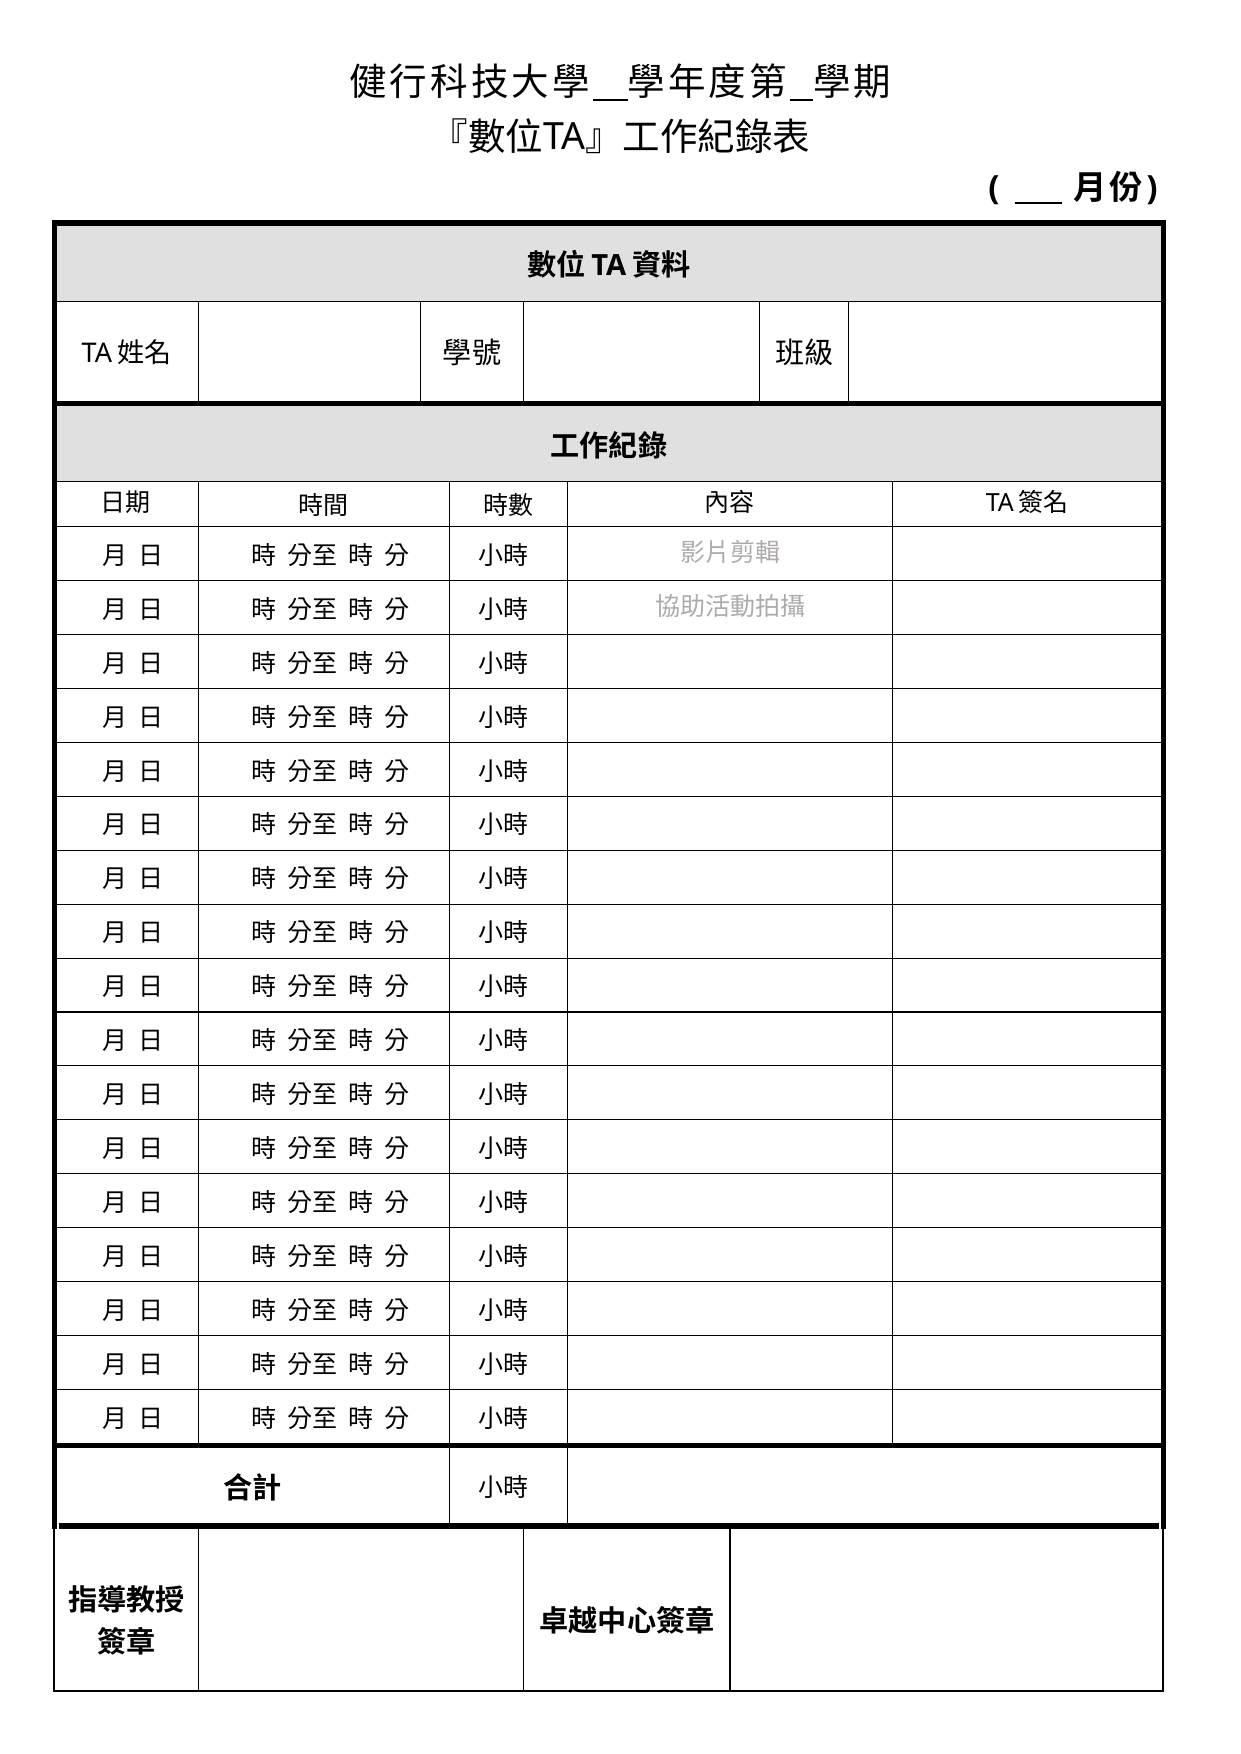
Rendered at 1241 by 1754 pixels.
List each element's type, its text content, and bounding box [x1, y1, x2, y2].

table_cell [893, 1120, 1161, 1173]
table_cell [893, 1390, 1161, 1443]
table_cell [568, 1448, 1161, 1523]
table_cell [568, 797, 892, 849]
table_cell [524, 302, 759, 401]
table_cell 日期 [57, 482, 198, 526]
table_cell 月 日 [57, 689, 198, 742]
table_cell 月 日 [57, 743, 198, 796]
table_cell [893, 797, 1161, 849]
table_cell 月 日 [57, 1282, 198, 1335]
table_cell 時 分至 時 分 [199, 905, 449, 957]
table_cell 月 日 [57, 581, 198, 634]
table_cell [199, 302, 420, 401]
table_cell [568, 905, 892, 957]
table_cell [893, 959, 1161, 1011]
table_cell 月 日 [57, 797, 198, 849]
table_cell [568, 635, 892, 688]
table_cell 月 日 [57, 1228, 198, 1281]
table_cell 小時 [450, 1390, 567, 1443]
table_cell [199, 1529, 523, 1690]
table_cell 時 分至 時 分 [199, 581, 449, 634]
table_cell 指導教授簽章 [55, 1523, 198, 1690]
table_cell [568, 1174, 892, 1227]
table_cell [568, 1282, 892, 1335]
table_cell 月 日 [57, 1390, 198, 1443]
table_cell [893, 1228, 1161, 1281]
table_cell [568, 1228, 892, 1281]
table_cell 小時 [450, 797, 567, 849]
table_cell [568, 959, 892, 1011]
table_cell 月 日 [57, 1120, 198, 1173]
table_cell 月 日 [57, 1174, 198, 1227]
table_cell 月 日 [57, 905, 198, 957]
table_cell 時 分至 時 分 [199, 797, 449, 849]
table_cell 時數 [450, 482, 567, 526]
table_cell [731, 1523, 1162, 1690]
table_cell 時 分至 時 分 [199, 1390, 449, 1443]
table_cell 時 分至 時 分 [199, 743, 449, 796]
table_cell [568, 1120, 892, 1173]
table_cell 月 日 [57, 1013, 198, 1065]
table_cell [893, 743, 1161, 796]
table_cell [568, 743, 892, 796]
table_cell 時 分至 時 分 [199, 1336, 449, 1389]
table_cell 小時 [450, 851, 567, 903]
table_cell 小時 [450, 527, 567, 580]
table_cell [893, 581, 1161, 634]
table_cell [568, 689, 892, 742]
table_cell [893, 1013, 1161, 1065]
table_cell [893, 1174, 1161, 1227]
table_cell 小時 [450, 581, 567, 634]
table_cell 內容 [568, 482, 892, 526]
table_cell 月 日 [57, 959, 198, 1011]
table_cell 協助活動拍攝 [568, 581, 892, 634]
table_cell 小時 [450, 959, 567, 1011]
table_cell 班級 [760, 302, 848, 401]
table_cell 小時 [450, 905, 567, 957]
table_cell 合計 [57, 1448, 449, 1523]
table_cell 小時 [450, 743, 567, 796]
table_cell [893, 851, 1161, 903]
table_cell 小時 [450, 1336, 567, 1389]
table_cell [893, 1336, 1161, 1389]
table_cell 小時 [450, 689, 567, 742]
table_cell 月 日 [57, 1336, 198, 1389]
table_cell 時 分至 時 分 [199, 959, 449, 1011]
table_cell 時 分至 時 分 [199, 689, 449, 742]
table_cell 時 分至 時 分 [199, 1066, 449, 1119]
text ( 月份) [83, 161, 1157, 209]
table_cell [893, 905, 1161, 957]
table_cell [849, 302, 1161, 401]
table_cell 時 分至 時 分 [199, 1120, 449, 1173]
table_cell 小時 [450, 635, 567, 688]
table_header 數位TA資料 [57, 226, 1161, 301]
table_cell 時 分至 時 分 [199, 1174, 449, 1227]
table_cell [893, 527, 1161, 580]
table_cell TA姓名 [57, 302, 198, 401]
table_cell [893, 689, 1161, 742]
table_cell 時 分至 時 分 [199, 1282, 449, 1335]
table_cell TA簽名 [893, 482, 1161, 526]
table_cell 小時 [450, 1013, 567, 1065]
table_cell [893, 1282, 1161, 1335]
text 『數位TA』工作紀錄表 [83, 106, 1157, 161]
table_cell 月 日 [57, 851, 198, 903]
table_cell [893, 1066, 1161, 1119]
table_cell 影片剪輯 [568, 527, 892, 580]
table_cell 月 日 [57, 1066, 198, 1119]
table_cell 時 分至 時 分 [199, 1228, 449, 1281]
table_cell 時 分至 時 分 [199, 851, 449, 903]
table_cell 月 日 [57, 635, 198, 688]
table_cell 卓越中心簽章 [524, 1529, 729, 1690]
table_cell [568, 1013, 892, 1065]
table_cell 時 分至 時 分 [199, 635, 449, 688]
table_cell 小時 [450, 1120, 567, 1173]
table_cell 時 分至 時 分 [199, 1013, 449, 1065]
table_cell [568, 1390, 892, 1443]
table_cell 小時 [450, 1282, 567, 1335]
table_cell 小時 [450, 1174, 567, 1227]
table_cell 月 日 [57, 527, 198, 580]
text 健行科技大學 學年度第 學期 [83, 52, 1157, 106]
table_cell 小時 [450, 1228, 567, 1281]
table_cell 時 分至 時 分 [199, 527, 449, 580]
table_cell [893, 635, 1161, 688]
table_cell 小時 [450, 1066, 567, 1119]
table_cell 工作紀錄 [57, 406, 1161, 481]
table_cell 時間 [199, 482, 449, 526]
table_cell [568, 1336, 892, 1389]
table_cell [568, 1066, 892, 1119]
table_cell [568, 851, 892, 903]
table_cell 學號 [421, 302, 523, 401]
table_cell 小時 [450, 1448, 567, 1523]
